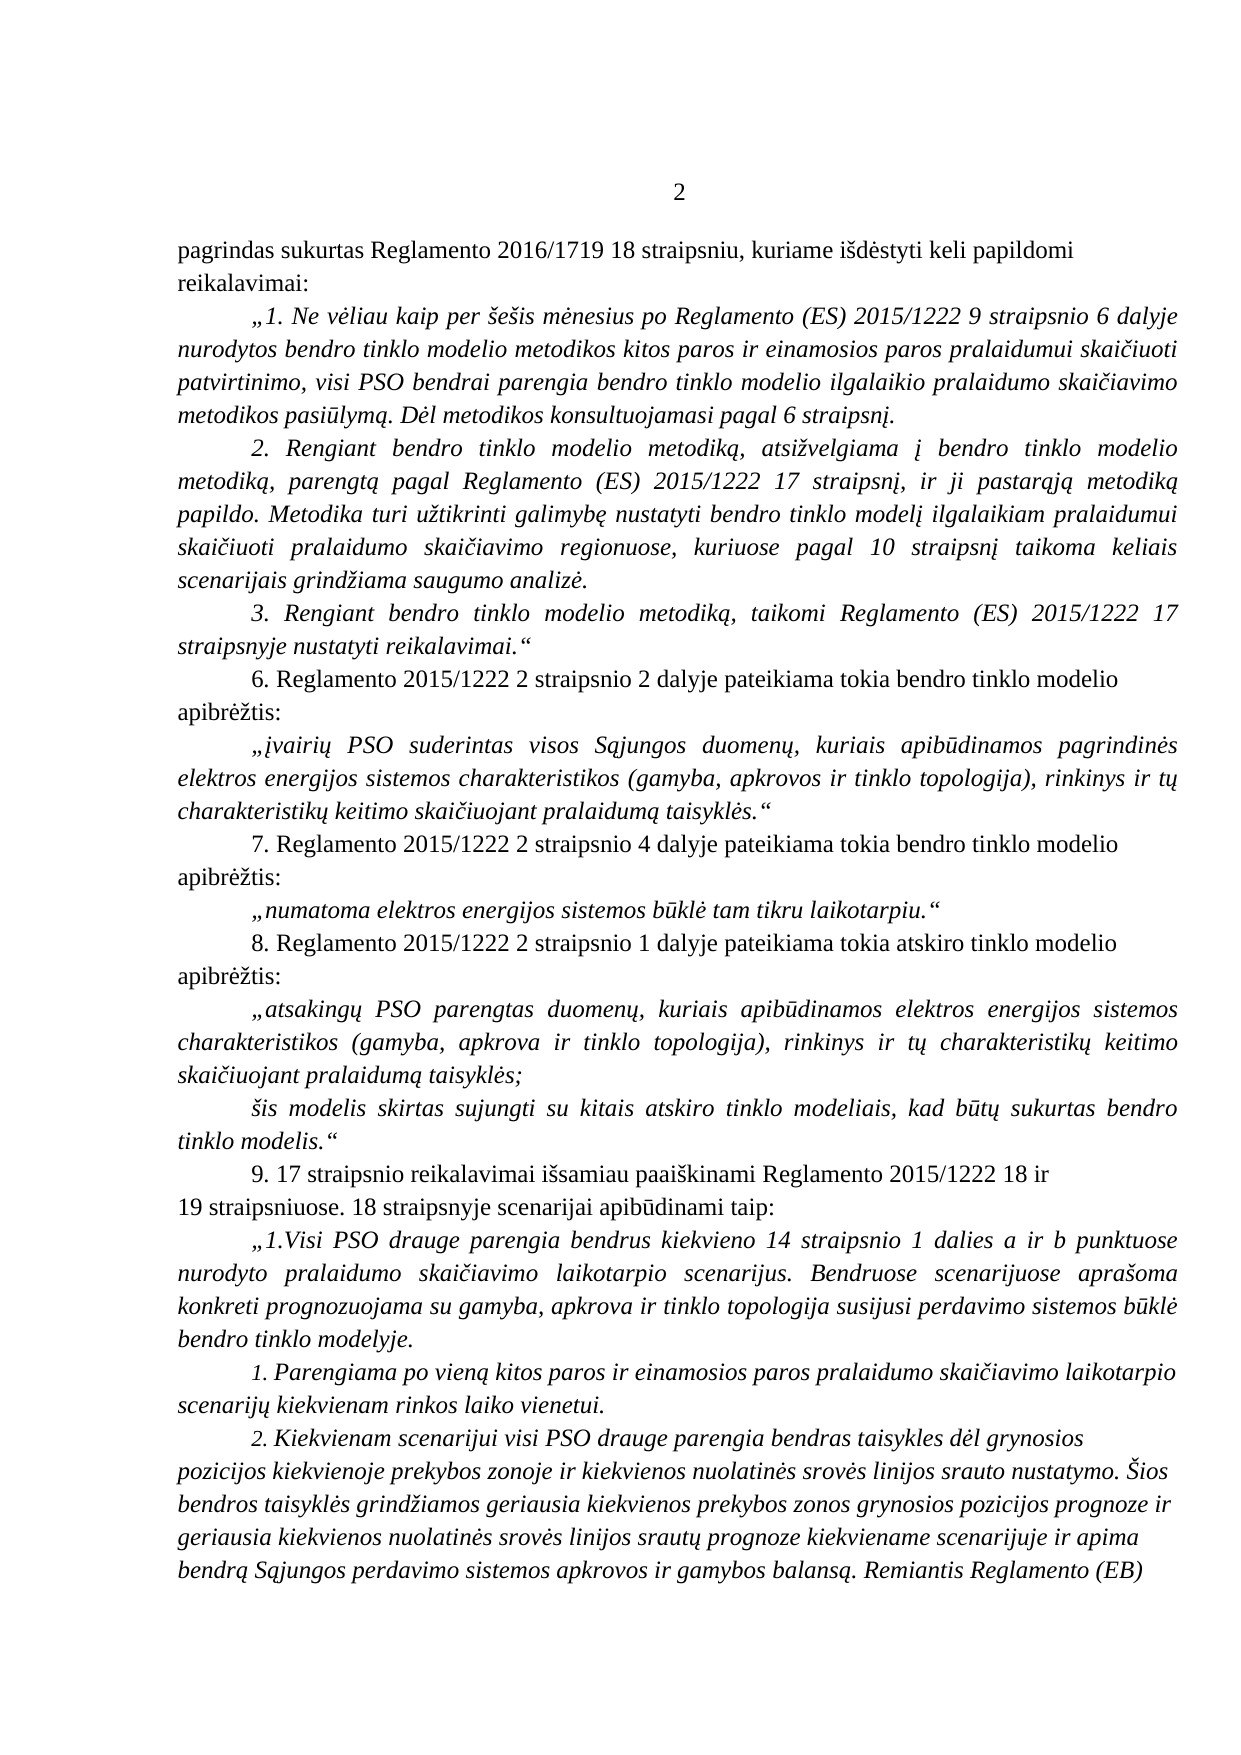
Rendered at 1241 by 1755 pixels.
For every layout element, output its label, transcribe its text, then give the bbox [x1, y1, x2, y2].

text 9. 17 straipsnio reikalavimai išsamiau paaiškinami Reglamento 2015/1222 18 ir 19 straipsniuose. 18 straipsnyje scenarijai apibūdinami taip: [177, 1159, 1181, 1221]
text 6. Reglamento 2015/1222 2 straipsnio 2 dalyje pateikiama tokia bendro tinklo modelio apibrėžtis: [177, 664, 1181, 726]
text „1. Ne vėliau kaip per šešis mėnesius po Reglamento (ES) 2015/1222 9 straipsnio 6 dalyje nurodytos bendro tinklo modelio metodikos kitos paros ir einamosios paros pralaidumui skaičiuoti patvirtinimo, visi PSO bendrai parengia bendro tinklo modelio ilgalaikio pralaidumo skaičiavimo metodikos pasiūlymą. Dėl metodikos konsultuojamasi pagal 6 straipsnį. [177, 301, 1181, 428]
text pagrindas sukurtas Reglamento 2016/1719 18 straipsniu, kuriame išdėstyti keli papildomi reikalavimai: [177, 235, 1181, 296]
text 2. Kiekvienam scenarijui visi PSO drauge parengia bendras taisykles dėl grynosios pozicijos kiekvienoje prekybos zonoje ir kiekvienos nuolatinės srovės linijos srauto nustatymo. Šios bendros taisyklės grindžiamos geriausia kiekvienos prekybos zonos grynosios pozicijos prognoze ir geriausia kiekvienos nuolatinės srovės linijos srautų prognoze kiekviename scenarijuje ir apima bendrą Sąjungos perdavimo sistemos apkrovos ir gamybos balansą. Remiantis Reglamento (EB) [177, 1423, 1181, 1584]
text „įvairių PSO suderintas visos Sąjungos duomenų, kuriais apibūdinamos pagrindinės elektros energijos sistemos charakteristikos (gamyba, apkrovos ir tinklo topologija), rinkinys ir tų charakteristikų keitimo skaičiuojant pralaidumą taisyklės.“ [177, 730, 1181, 825]
text 7. Reglamento 2015/1222 2 straipsnio 4 dalyje pateikiama tokia bendro tinklo modelio apibrėžtis: [177, 829, 1181, 891]
text „1.Visi PSO drauge parengia bendrus kiekvieno 14 straipsnio 1 dalies a ir b punktuose nurodyto pralaidumo skaičiavimo laikotarpio scenarijus. Bendruose scenarijuose aprašoma konkreti prognozuojama su gamyba, apkrova ir tinklo topologija susijusi perdavimo sistemos būklė bendro tinklo modelyje. [177, 1225, 1181, 1353]
text 8. Reglamento 2015/1222 2 straipsnio 1 dalyje pateikiama tokia atskiro tinklo modelio apibrėžtis: [177, 928, 1181, 990]
text „atsakingų PSO parengtas duomenų, kuriais apibūdinamos elektros energijos sistemos charakteristikos (gamyba, apkrova ir tinklo topologija), rinkinys ir tų charakteristikų keitimo skaičiuojant pralaidumą taisyklės; [177, 994, 1181, 1089]
text „numatoma elektros energijos sistemos būklė tam tikru laikotarpiu.“ [251, 895, 1181, 924]
text 2. Rengiant bendro tinklo modelio metodiką, atsižvelgiama į bendro tinklo modelio metodiką, parengtą pagal Reglamento (ES) 2015/1222 17 straipsnį, ir ji pastarąją metodiką papildo. Metodika turi užtikrinti galimybę nustatyti bendro tinklo modelį ilgalaikiam pralaidumui skaičiuoti pralaidumo skaičiavimo regionuose, kuriuose pagal 10 straipsnį taikoma keliais scenarijais grindžiama saugumo analizė. [177, 433, 1181, 594]
text 3. Rengiant bendro tinklo modelio metodiką, taikomi Reglamento (ES) 2015/1222 17 straipsnyje nustatyti reikalavimai.“ [177, 598, 1181, 660]
text 1. Parengiama po vieną kitos paros ir einamosios paros pralaidumo skaičiavimo laikotarpio scenarijų kiekvienam rinkos laiko vienetui. [177, 1357, 1181, 1419]
text šis modelis skirtas sujungti su kitais atskiro tinklo modeliais, kad būtų sukurtas bendro tinklo modelis.“ [177, 1093, 1181, 1155]
